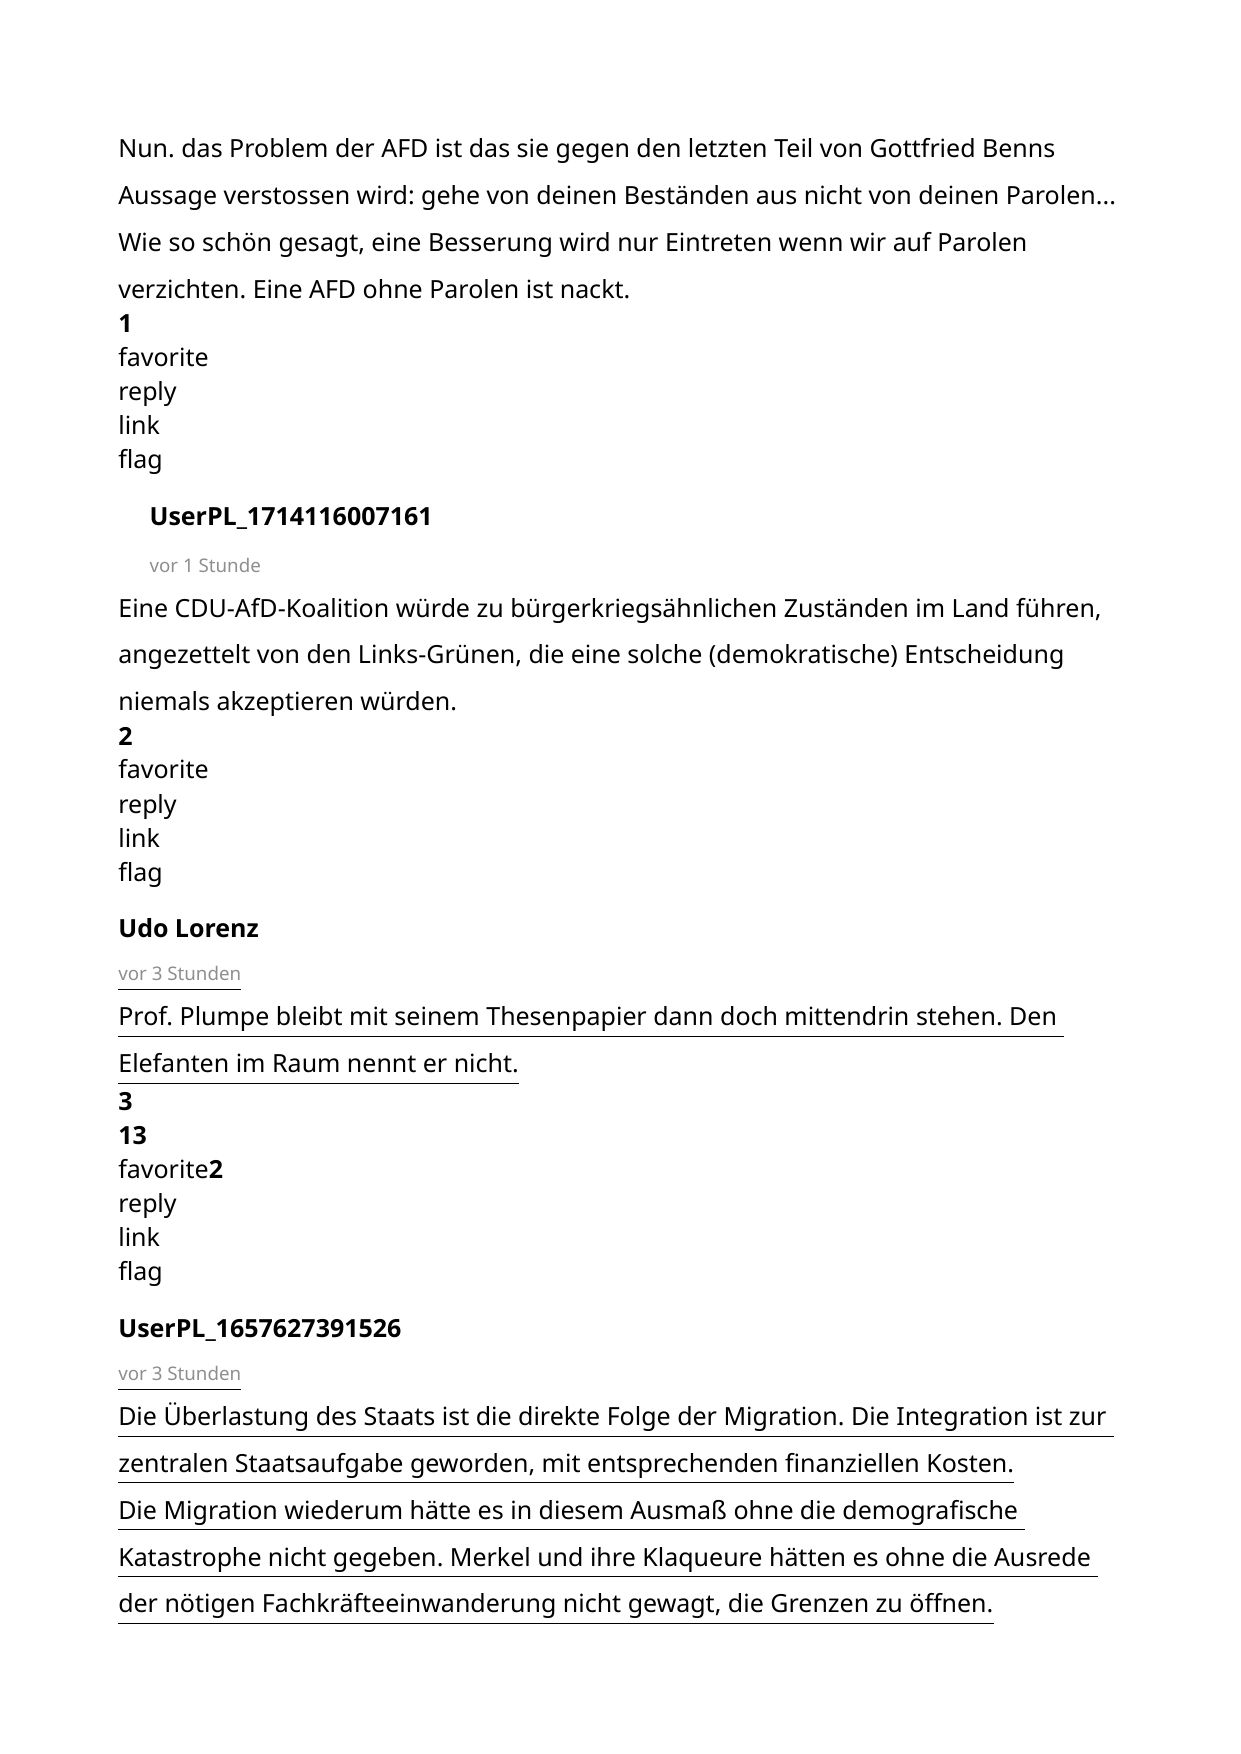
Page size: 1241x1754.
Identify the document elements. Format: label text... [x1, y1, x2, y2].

text reply [118, 786, 1122, 820]
text 1 [118, 306, 1122, 340]
text UserPL_1714116007161 [149, 492, 1114, 532]
text vor 1 Stunde [149, 548, 1122, 577]
text UserPL_1657627391526 [118, 1304, 1114, 1344]
text Udo Lorenz [118, 904, 1114, 945]
text vor 3 Stunden [118, 1360, 1122, 1390]
text flag [118, 854, 1122, 888]
text favorite2 [118, 1152, 1122, 1186]
text Die Überlastung des Staats ist die direkte Folge der Migration. Die Integration ist zur zentralen Staatsaufgabe geworden, mit entsprechenden finanziellen Kosten. Die Migration wiederum hätte es in diesem Ausmaß ohne die demografische Katastrophe nicht gegeben. Merkel und ihre Klaqueure hätten es ohne die Ausrede der nötigen Fachkräfteeinwanderung nicht gewagt, die Grenzen zu öffnen. [118, 1390, 1122, 1624]
text vor 3 Stunden [118, 960, 1122, 990]
text Eine CDU-AfD-Koalition würde zu bürgerkriegsähnlichen Zuständen im Land führen, angezettelt von den Links-Grünen, die eine solche (demokratische) Entscheidung niemals akzeptieren würden. [118, 577, 1122, 718]
text link [118, 408, 1122, 442]
text reply [118, 1186, 1122, 1220]
text 13 [118, 1118, 1122, 1152]
text 2 [118, 718, 1122, 752]
text favorite [118, 340, 1122, 374]
text flag [118, 442, 1122, 476]
text flag [118, 1254, 1122, 1288]
text link [118, 1220, 1122, 1254]
text reply [118, 374, 1122, 408]
text Prof. Plumpe bleibt mit seinem Thesenpapier dann doch mittendrin stehen. Den Elefanten im Raum nennt er nicht. [118, 990, 1122, 1084]
text Nun. das Problem der AFD ist das sie gegen den letzten Teil von Gottfried Benns Aussage verstossen wird: gehe von deinen Beständen aus nicht von deinen Parolen... Wie so schön gesagt, eine Besserung wird nur Eintreten wenn wir auf Parolen verzichten. Eine AFD ohne Parolen ist nackt. [118, 118, 1122, 306]
text link [118, 820, 1122, 854]
text 3 [118, 1084, 1122, 1118]
text favorite [118, 752, 1122, 786]
